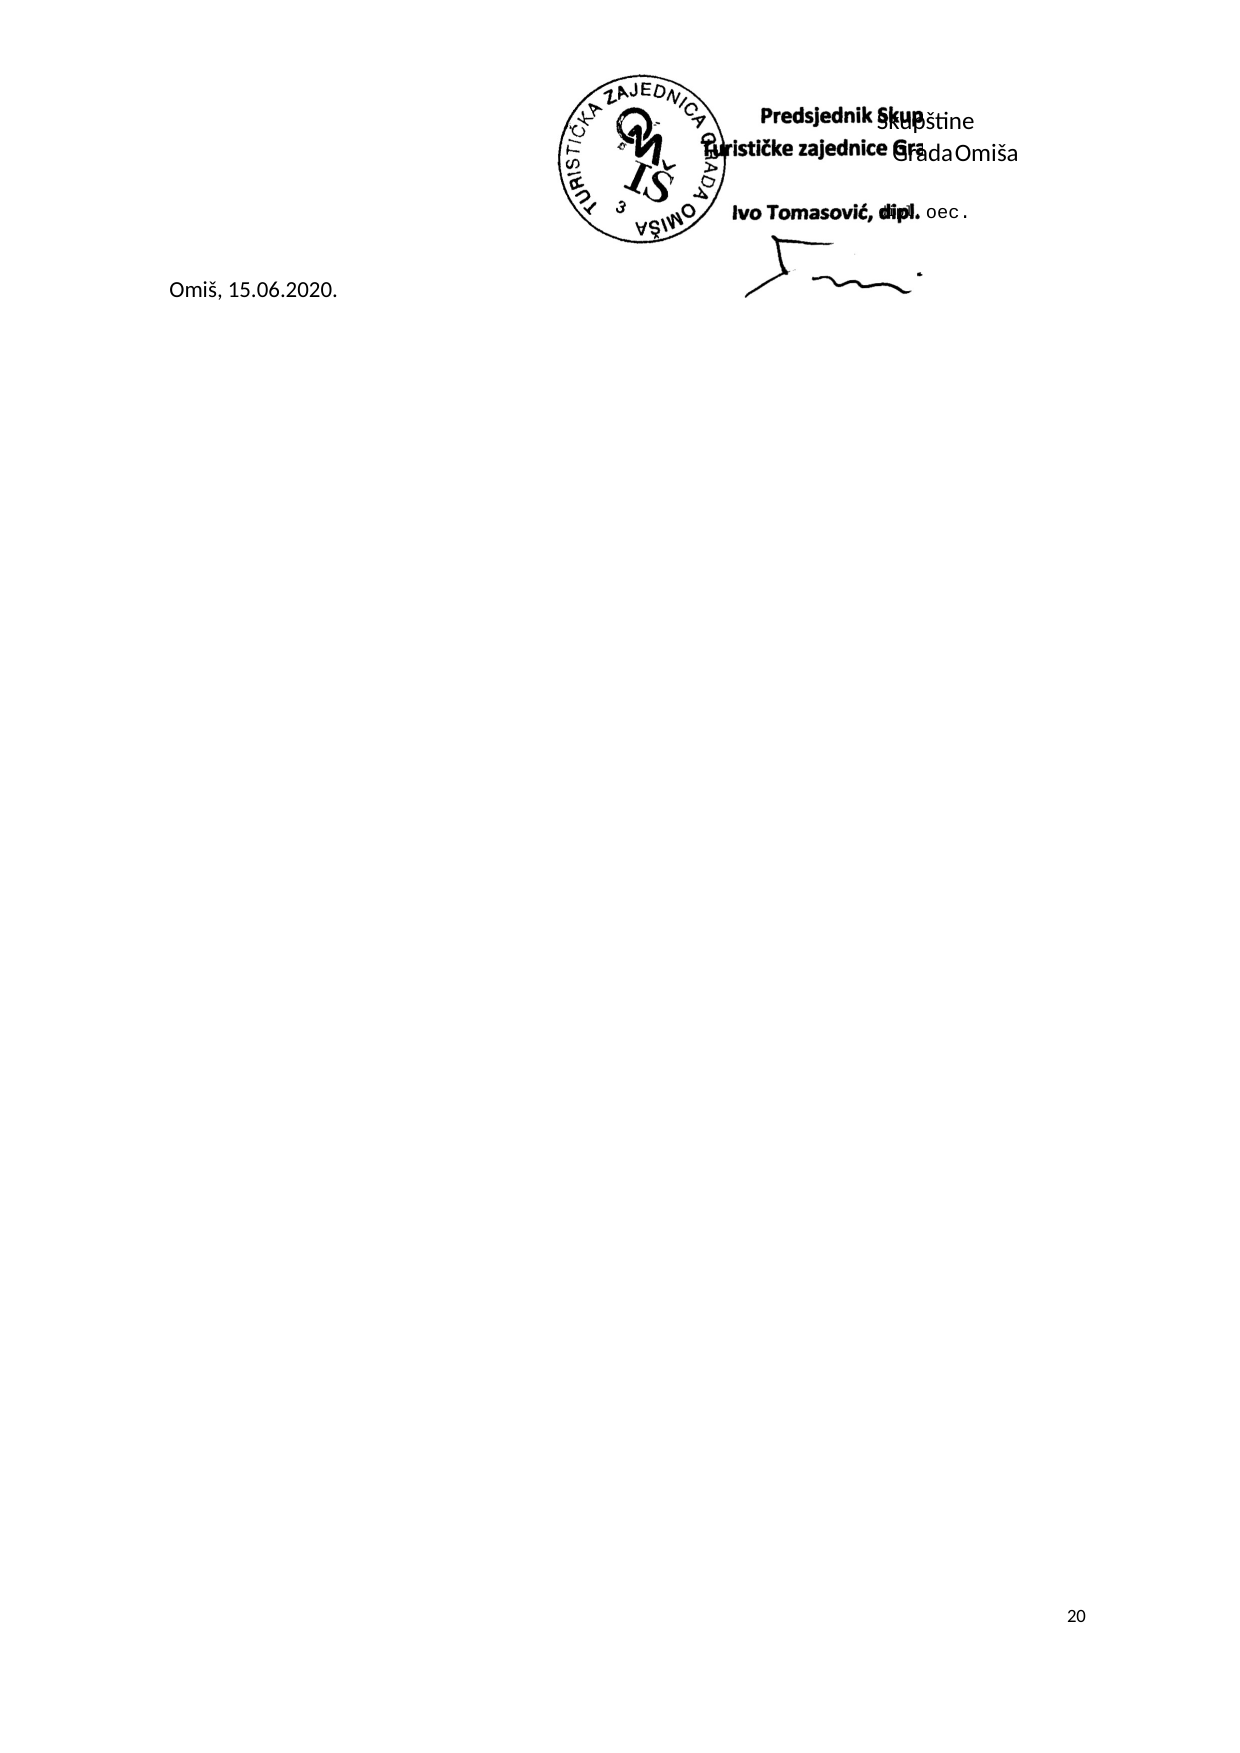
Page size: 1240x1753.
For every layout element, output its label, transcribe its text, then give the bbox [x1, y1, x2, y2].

text Omiš, 15.06.2020. [169, 75, 1093, 303]
